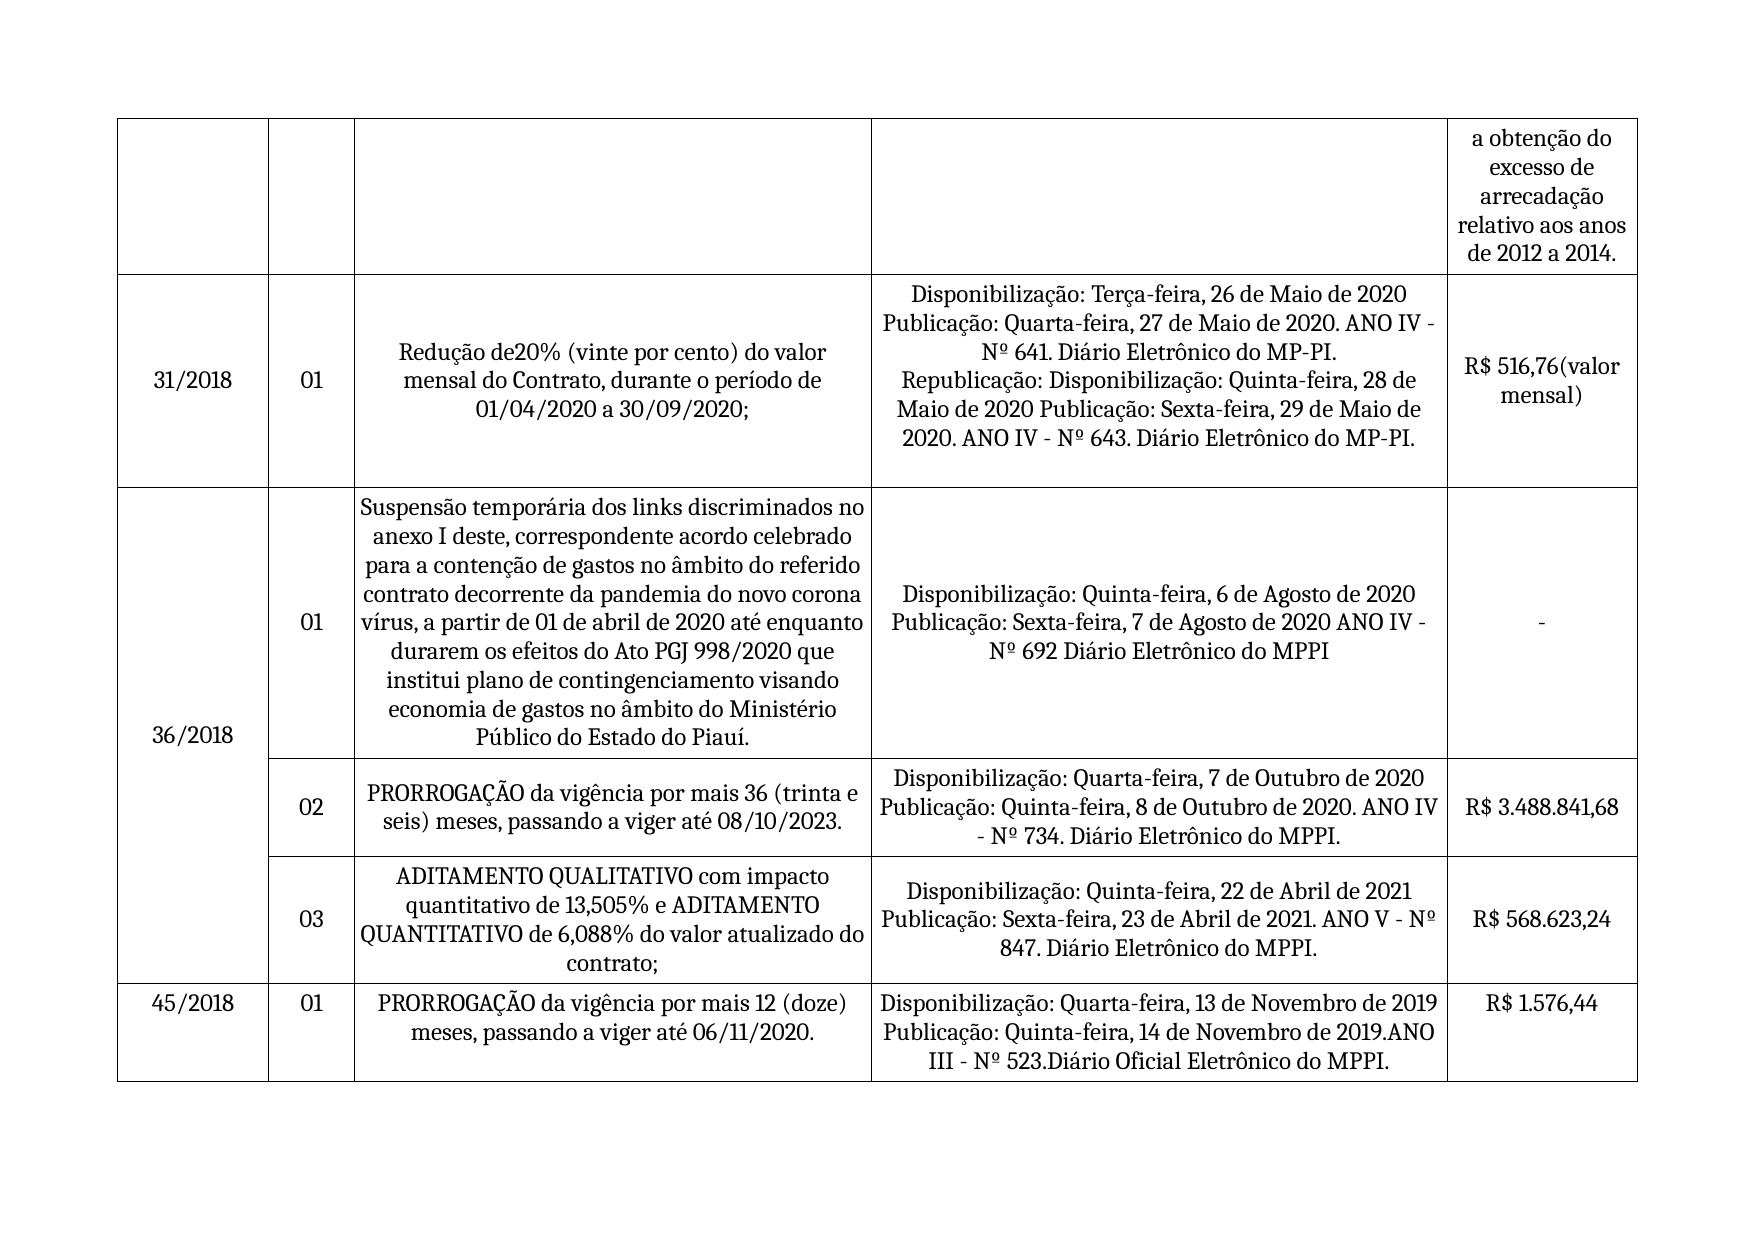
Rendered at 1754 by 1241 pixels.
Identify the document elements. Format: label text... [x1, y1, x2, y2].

table_cell PRORROGAÇÃO da vigência por mais 36 (trinta e seis) meses, passando a viger até 08/10/2023. [355, 759, 871, 856]
table_cell 03 [269, 857, 354, 983]
table_cell [355, 119, 871, 274]
table_cell a obtenção do excesso de arrecadação relativo aos anos de 2012 a 2014. [1448, 119, 1637, 274]
table_cell 01 [269, 275, 354, 487]
table_cell [118, 119, 268, 274]
table_cell Disponibilização: Quinta-feira, 22 de Abril de 2021 Publicação: Sexta-feira, 23 de Abril de 2021. ANO V - Nº 847. Diário Eletrônico do MPPI. [872, 857, 1447, 983]
table_cell [872, 119, 1447, 274]
table_cell Disponibilização: Quinta-feira, 6 de Agosto de 2020 Publicação: Sexta-feira, 7 de Agosto de 2020 ANO IV - Nº 692 Diário Eletrônico do MPPI [872, 488, 1447, 758]
table_cell 31/2018 [118, 275, 268, 487]
table_cell - [1448, 488, 1637, 758]
table_cell Suspensão temporária dos links discriminados no anexo I deste, correspondente acordo celebrado para a contenção de gastos no âmbito do referido contrato decorrente da pandemia do novo corona vírus, a partir de 01 de abril de 2020 até enquanto durarem os efeitos do Ato PGJ 998/2020 que institui plano de contingenciamento visando economia de gastos no âmbito do Ministério Público do Estado do Piauí. [355, 488, 871, 758]
table_cell Disponibilização: Terça-feira, 26 de Maio de 2020 Publicação: Quarta-feira, 27 de Maio de 2020. ANO IV - Nº 641. Diário Eletrônico do MP-PI. Republicação: Disponibilização: Quinta-feira, 28 de Maio de 2020 Publicação: Sexta-feira, 29 de Maio de 2020. ANO IV - Nº 643. Diário Eletrônico do MP-PI. [872, 275, 1447, 487]
table_cell R$ 3.488.841,68 [1448, 759, 1637, 856]
table_cell Redução de20% (vinte por cento) do valor mensal do Contrato, durante o período de 01/04/2020 a 30/09/2020; [355, 275, 871, 487]
table_cell [269, 119, 354, 274]
table_cell ADITAMENTO QUALITATIVO com impacto quantitativo de 13,505% e ADITAMENTO QUANTITATIVO de 6,088% do valor atualizado do contrato; [355, 857, 871, 983]
table_cell 01 [269, 488, 354, 758]
table_cell 01 [269, 984, 354, 1081]
table_cell R$ 1.576,44 [1448, 984, 1637, 1081]
table_cell 45/2018 [118, 984, 268, 1081]
table_cell 02 [269, 759, 354, 856]
table_cell R$ 516,76(valor mensal) [1448, 275, 1637, 487]
table_cell R$ 568.623,24 [1448, 857, 1637, 983]
table_cell PRORROGAÇÃO da vigência por mais 12 (doze) meses, passando a viger até 06/11/2020. [355, 984, 871, 1081]
table_cell Disponibilização: Quarta-feira, 13 de Novembro de 2019 Publicação: Quinta-feira, 14 de Novembro de 2019.ANO III - Nº 523.Diário Oficial Eletrônico do MPPI. [872, 984, 1447, 1081]
table_cell 36/2018 [118, 488, 268, 983]
table_cell Disponibilização: Quarta-feira, 7 de Outubro de 2020 Publicação: Quinta-feira, 8 de Outubro de 2020. ANO IV - Nº 734. Diário Eletrônico do MPPI. [872, 759, 1447, 856]
